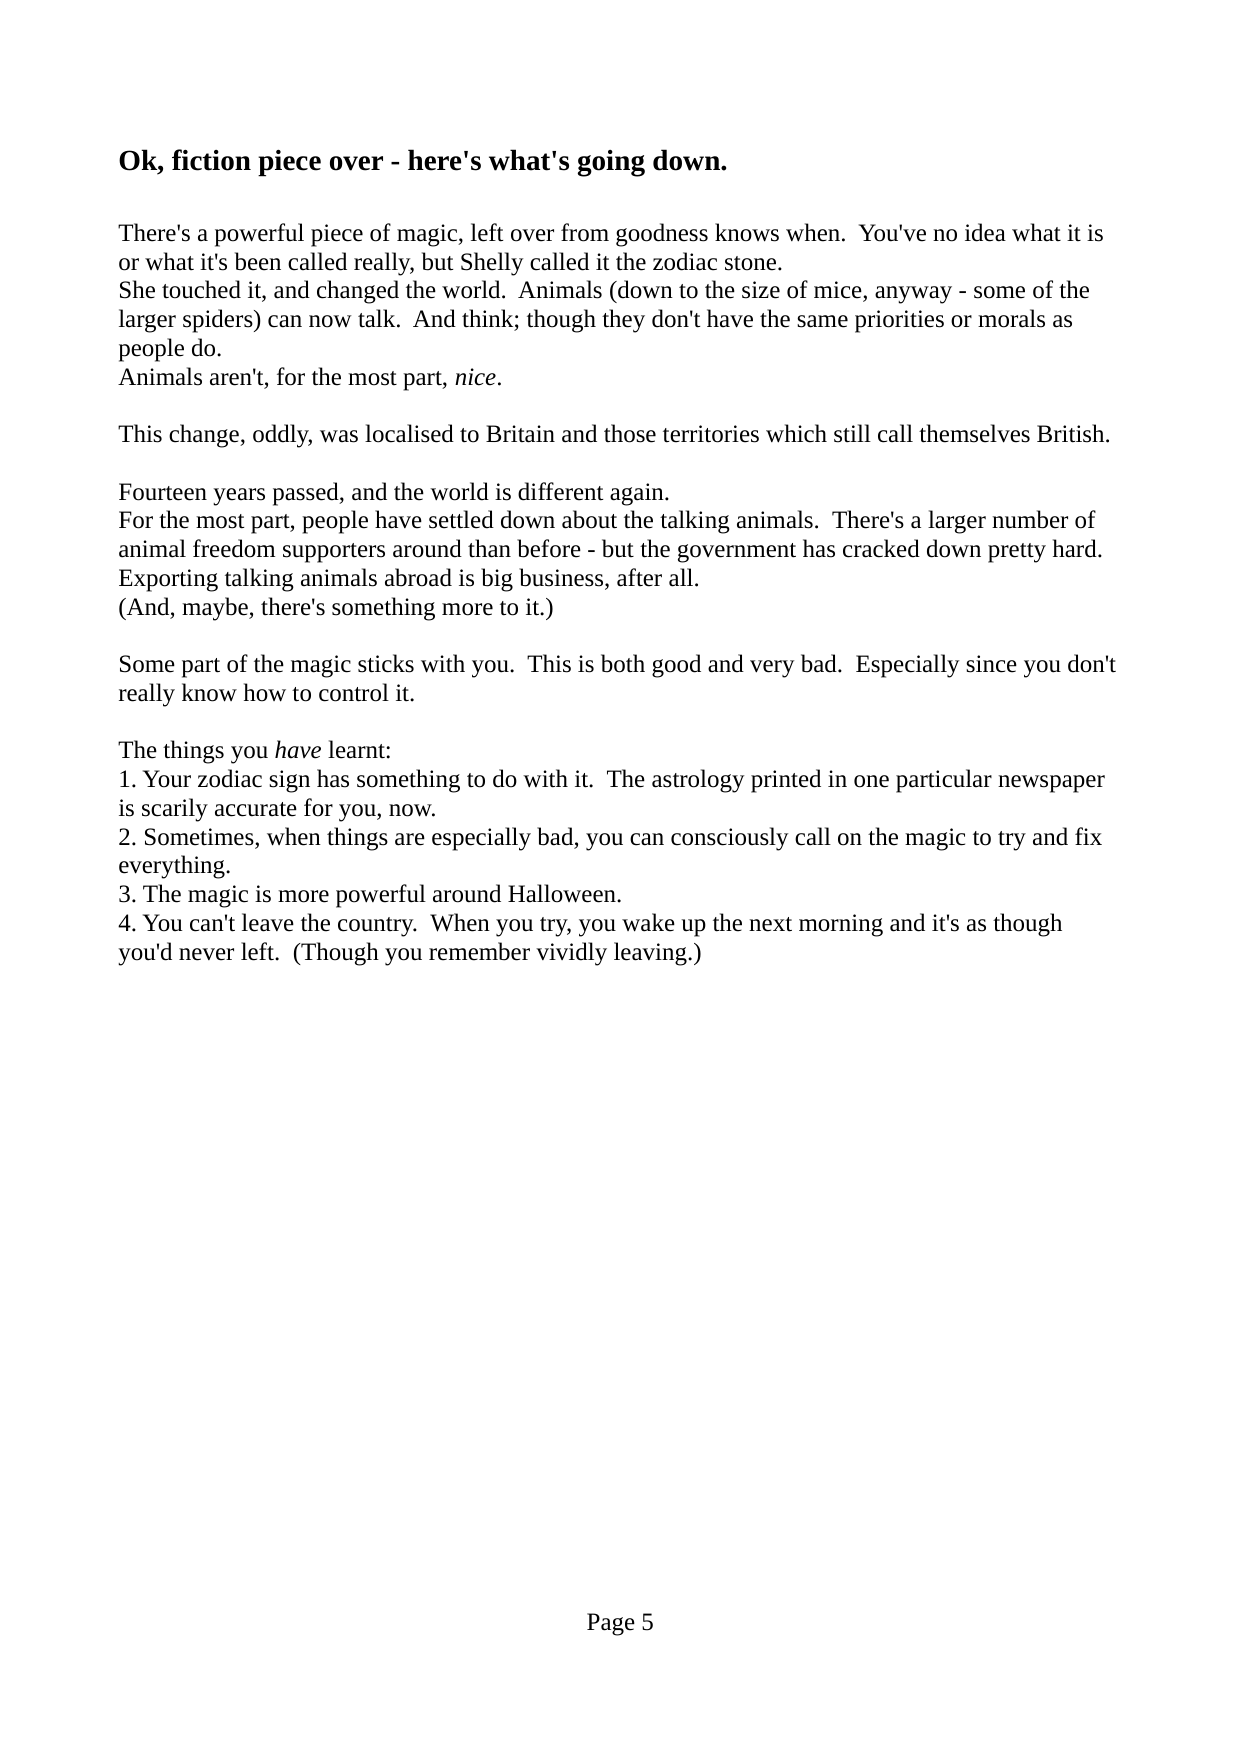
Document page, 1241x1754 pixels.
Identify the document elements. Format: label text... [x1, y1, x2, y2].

text 1. Your zodiac sign has something to do with it. The astrology printed in one particular newspaper is scarily accurate for you, now. [118, 764, 1122, 822]
subtitle Ok, fiction piece over - here's what's going down. [118, 143, 1122, 177]
text For the most part, people have settled down about the talking animals. There's a larger number of animal freedom supporters around than before - but the government has cracked down pretty hard. [118, 505, 1122, 563]
text Fourteen years passed, and the world is different again. [118, 477, 1122, 505]
text 3. The magic is more powerful around Halloween. [118, 879, 1122, 908]
text 2. Sometimes, when things are especially bad, you can consciously call on the magic to try and fix everything. [118, 822, 1122, 879]
text Animals aren't, for the most part, nice. [118, 362, 1122, 390]
text This change, oddly, was localised to Britain and those territories which still call themselves British. [118, 419, 1122, 448]
text Exporting talking animals abroad is big business, after all. [118, 563, 1122, 592]
text She touched it, and changed the world. Animals (down to the size of mice, anyway - some of the larger spiders) can now talk. And think; though they don't have the same priorities or morals as people do. [118, 275, 1122, 362]
text There's a powerful piece of magic, left over from goodness knows when. You've no idea what it is or what it's been called really, but Shelly called it the zodiac stone. [118, 218, 1122, 275]
text The things you have learnt: [118, 735, 1122, 764]
text 4. You can't leave the country. When you try, you wake up the next morning and it's as though you'd never left. (Though you remember vividly leaving.) [118, 908, 1122, 965]
text (And, maybe, there's something more to it.) [118, 592, 1122, 620]
text Some part of the magic sticks with you. This is both good and very bad. Especially since you don't really know how to control it. [118, 649, 1122, 707]
